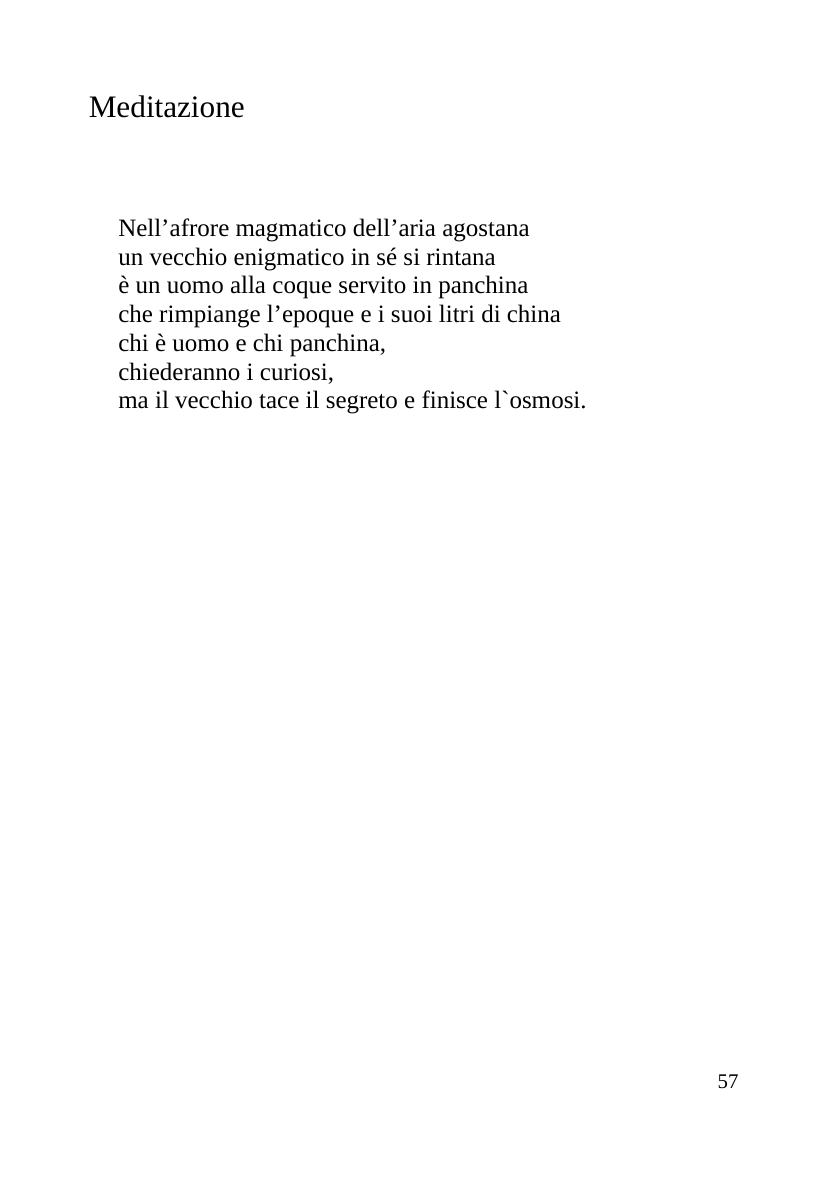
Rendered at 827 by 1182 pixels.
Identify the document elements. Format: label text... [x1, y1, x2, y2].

text Nell’afrore magmatico dell’aria agostana [88, 213, 738, 242]
text ma il vecchio tace il segreto e finisce l`osmosi. [88, 386, 738, 414]
text un vecchio enigmatico in sé si rintana [88, 242, 738, 271]
text è un uomo alla coque servito in panchina [88, 271, 738, 299]
text chi è uomo e chi panchina, [88, 328, 738, 357]
text che rimpiange l’epoque e i suoi litri di china [88, 299, 738, 328]
subtitle Meditazione [88, 88, 738, 124]
text chiederanno i curiosi, [88, 357, 738, 386]
